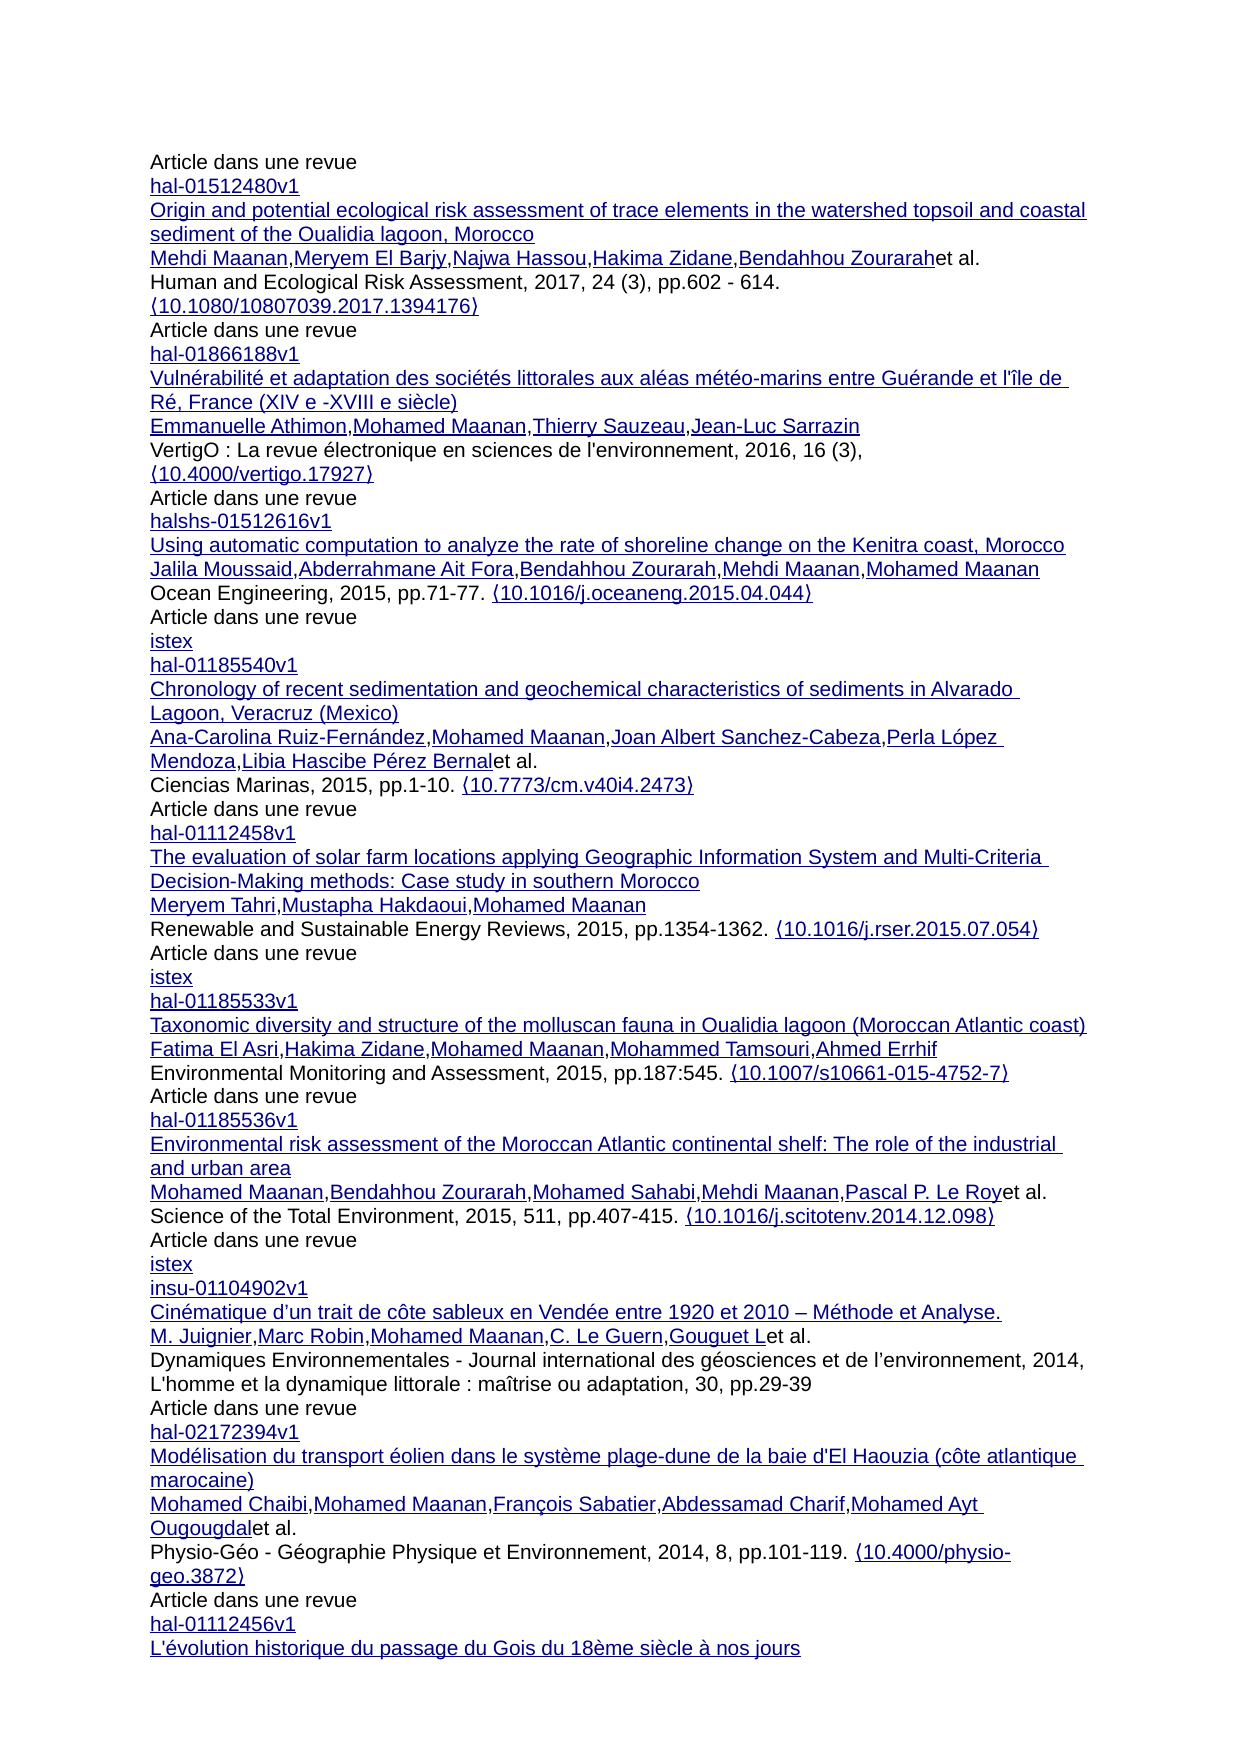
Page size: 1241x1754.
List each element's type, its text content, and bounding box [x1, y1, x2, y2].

table_cell L'évolution historique du passage du Gois du 18ème siècle à nos jours [150, 1635, 1090, 1659]
table_cell Cinématique d’un trait de côte sableux en Vendée entre 1920 et 2010 – Méthode et Analyse. M. Juignier,Marc Robin,Mohamed Maanan,C. Le Guern,Gouguet Let al. Dynamiques Environnementales - Journal international des géosciences et de l’environnement, 2014, L'homme et la dynamique littorale : maîtrise ou adaptation, 30, pp.29-39 Article dans une revue hal-02172394v1 [150, 1300, 1090, 1444]
table_cell The evaluation of solar farm locations applying Geographic Information System and Multi-Criteria Decision-Making methods: Case study in southern Morocco Meryem Tahri,Mustapha Hakdaoui,Mohamed Maanan Renewable and Sustainable Energy Reviews, 2015, pp.1354-1362. ⟨10.1016/j.rser.2015.07.054⟩ Article dans une revue istex hal-01185533v1 [150, 845, 1090, 1012]
table_cell Modélisation du transport éolien dans le système plage-dune de la baie d'El Haouzia (côte atlantique marocaine) Mohamed Chaibi,Mohamed Maanan,François Sabatier,Abdessamad Charif,Mohamed Ayt Ougougdalet al. Physio-Géo - Géographie Physique et Environnement, 2014, 8, pp.101-119. ⟨10.4000/physio-geo.3872⟩ Article dans une revue hal-01112456v1 [150, 1444, 1090, 1635]
table_cell Article dans une revue hal-01512480v1 [150, 150, 1090, 198]
table_cell Chronology of recent sedimentation and geochemical characteristics of sediments in Alvarado Lagoon, Veracruz (Mexico) Ana-Carolina Ruiz-Fernández,Mohamed Maanan,Joan Albert Sanchez-Cabeza,Perla López Mendoza,Libia Hascibe Pérez Bernalet al. Ciencias Marinas, 2015, pp.1-10. ⟨10.7773/cm.v40i4.2473⟩ Article dans une revue hal-01112458v1 [150, 677, 1090, 845]
table_cell Environmental risk assessment of the Moroccan Atlantic continental shelf: The role of the industrial and urban area Mohamed Maanan,Bendahhou Zourarah,Mohamed Sahabi,Mehdi Maanan,Pascal P. Le Royet al. Science of the Total Environment, 2015, 511, pp.407-415. ⟨10.1016/j.scitotenv.2014.12.098⟩ Article dans une revue istex insu-01104902v1 [150, 1132, 1090, 1300]
table_cell Taxonomic diversity and structure of the molluscan fauna in Oualidia lagoon (Moroccan Atlantic coast) Fatima El Asri,Hakima Zidane,Mohamed Maanan,Mohammed Tamsouri,Ahmed Errhif Environmental Monitoring and Assessment, 2015, pp.187:545. ⟨10.1007/s10661-015-4752-7⟩ Article dans une revue hal-01185536v1 [150, 1013, 1090, 1132]
table_cell Using automatic computation to analyze the rate of shoreline change on the Kenitra coast, Morocco Jalila Moussaid,Abderrahmane Ait Fora,Bendahhou Zourarah,Mehdi Maanan,Mohamed Maanan Ocean Engineering, 2015, pp.71-77. ⟨10.1016/j.oceaneng.2015.04.044⟩ Article dans une revue istex hal-01185540v1 [150, 533, 1090, 677]
table_cell Origin and potential ecological risk assessment of trace elements in the watershed topsoil and coastal sediment of the Oualidia lagoon, Morocco Mehdi Maanan,Meryem El Barjy,Najwa Hassou,Hakima Zidane,Bendahhou Zourarahet al. Human and Ecological Risk Assessment, 2017, 24 (3), pp.602 - 614. ⟨10.1080/10807039.2017.1394176⟩ Article dans une revue hal-01866188v1 [150, 198, 1090, 366]
table_cell Vulnérabilité et adaptation des sociétés littorales aux aléas météo-marins entre Guérande et l'île de Ré, France (XIV e -XVIII e siècle) Emmanuelle Athimon,Mohamed Maanan,Thierry Sauzeau,Jean-Luc Sarrazin VertigO : La revue électronique en sciences de l'environnement, 2016, 16 (3), ⟨10.4000/vertigo.17927⟩ Article dans une revue halshs-01512616v1 [150, 366, 1090, 533]
